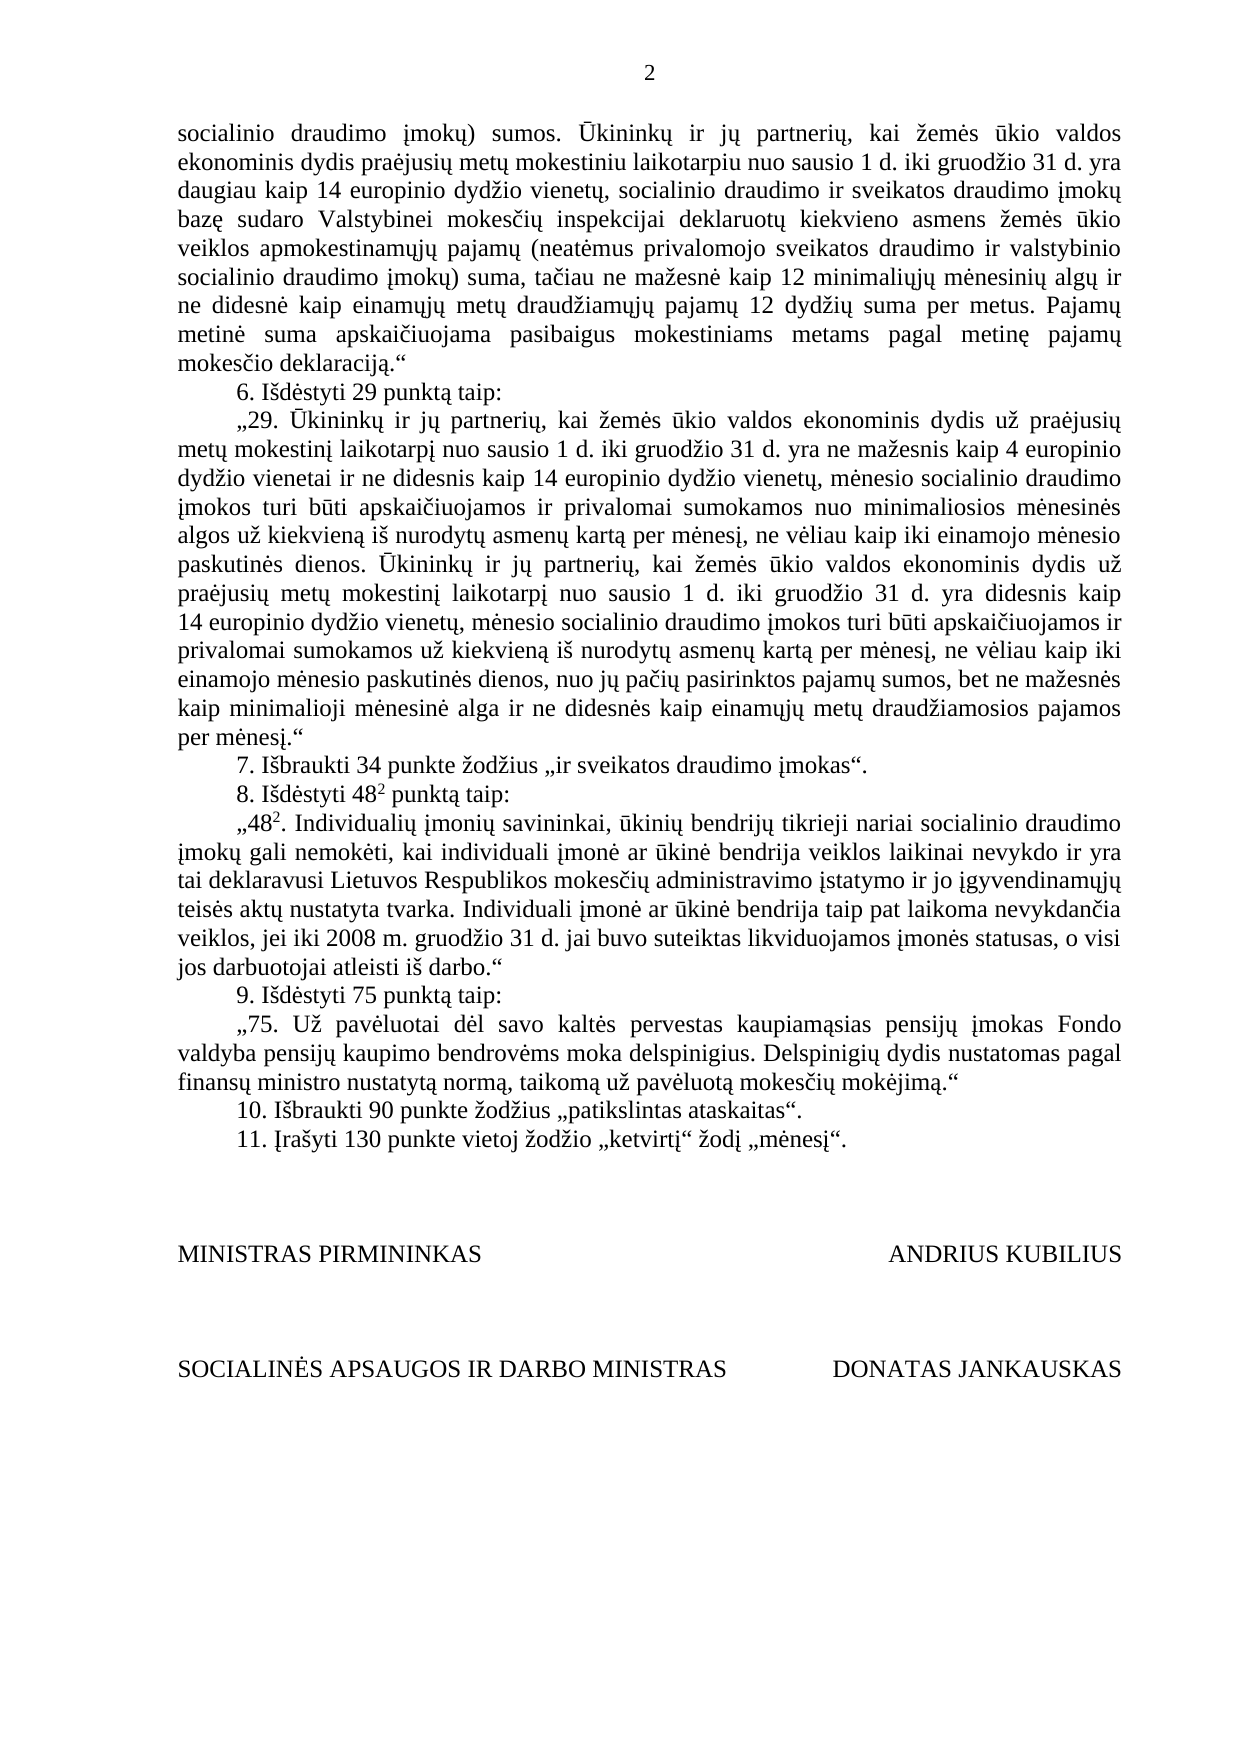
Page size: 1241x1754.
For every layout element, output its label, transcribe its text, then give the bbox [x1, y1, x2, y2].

text „482. Individualių įmonių savininkai, ūkinių bendrijų tikrieji nariai socialinio draudimo įmokų gali nemokėti, kai individuali įmonė ar ūkinė bendrija veiklos laikinai nevykdo ir yra tai deklaravusi Lietuvos Respublikos mokesčių administravimo įstatymo ir jo įgyvendinamųjų teisės aktų nustatyta tvarka. Individuali įmonė ar ūkinė bendrija taip pat laikoma nevykdančia veiklos, jei iki 2008 m. gruodžio 31 d. jai buvo suteiktas likviduojamos įmonės statusas, o visi jos darbuotojai atleisti iš darbo.“ [177, 808, 1122, 981]
text MINISTRAS PIRMININKAS ANDRIUS KUBILIUS [177, 1239, 1122, 1268]
text socialinio draudimo įmokų) sumos. Ūkininkų ir jų partnerių, kai žemės ūkio valdos ekonominis dydis praėjusių metų mokestiniu laikotarpiu nuo sausio 1 d. iki gruodžio 31 d. yra daugiau kaip 14 europinio dydžio vienetų, socialinio draudimo ir sveikatos draudimo įmokų bazę sudaro Valstybinei mokesčių inspekcijai deklaruotų kiekvieno asmens žemės ūkio veiklos apmokestinamųjų pajamų (neatėmus privalomojo sveikatos draudimo ir valstybinio socialinio draudimo įmokų) suma, tačiau ne mažesnė kaip 12 minimaliųjų mėnesinių algų ir ne didesnė kaip einamųjų metų draudžiamųjų pajamų 12 dydžių suma per metus. Pajamų metinė suma apskaičiuojama pasibaigus mokestiniams metams pagal metinę pajamų mokesčio deklaraciją.“ [177, 118, 1122, 377]
text „75. Už pavėluotai dėl savo kaltės pervestas kaupiamąsias pensijų įmokas Fondo valdyba pensijų kaupimo bendrovėms moka delspinigius. Delspinigių dydis nustatomas pagal finansų ministro nustatytą normą, taikomą už pavėluotą mokesčių mokėjimą.“ [177, 1009, 1122, 1096]
text „29. Ūkininkų ir jų partnerių, kai žemės ūkio valdos ekonominis dydis už praėjusių metų mokestinį laikotarpį nuo sausio 1 d. iki gruodžio 31 d. yra ne mažesnis kaip 4 europinio dydžio vienetai ir ne didesnis kaip 14 europinio dydžio vienetų, mėnesio socialinio draudimo įmokos turi būti apskaičiuojamos ir privalomai sumokamos nuo minimaliosios mėnesinės algos už kiekvieną iš nurodytų asmenų kartą per mėnesį, ne vėliau kaip iki einamojo mėnesio paskutinės dienos. Ūkininkų ir jų partnerių, kai žemės ūkio valdos ekonominis dydis už praėjusių metų mokestinį laikotarpį nuo sausio 1 d. iki gruodžio 31 d. yra didesnis kaip 14 europinio dydžio vienetų, mėnesio socialinio draudimo įmokos turi būti apskaičiuojamos ir privalomai sumokamos už kiekvieną iš nurodytų asmenų kartą per mėnesį, ne vėliau kaip iki einamojo mėnesio paskutinės dienos, nuo jų pačių pasirinktos pajamų sumos, bet ne mažesnės kaip minimalioji mėnesinė alga ir ne didesnės kaip einamųjų metų draudžiamosios pajamos per mėnesį.“ [177, 406, 1122, 751]
text 11. Įrašyti 130 punkte vietoj žodžio „ketvirtį“ žodį „mėnesį“. [177, 1124, 1122, 1153]
text 10. Išbraukti 90 punkte žodžius „patikslintas ataskaitas“. [177, 1096, 1122, 1124]
text 6. Išdėstyti 29 punktą taip: [177, 377, 1122, 406]
text 8. Išdėstyti 482 punktą taip: [177, 779, 1122, 808]
text 7. Išbraukti 34 punkte žodžius „ir sveikatos draudimo įmokas“. [177, 751, 1122, 779]
text SOCIALINĖS APSAUGOS IR DARBO MINISTRAS DONATAS JANKAUSKAS [177, 1354, 1122, 1383]
text 9. Išdėstyti 75 punktą taip: [177, 981, 1122, 1009]
